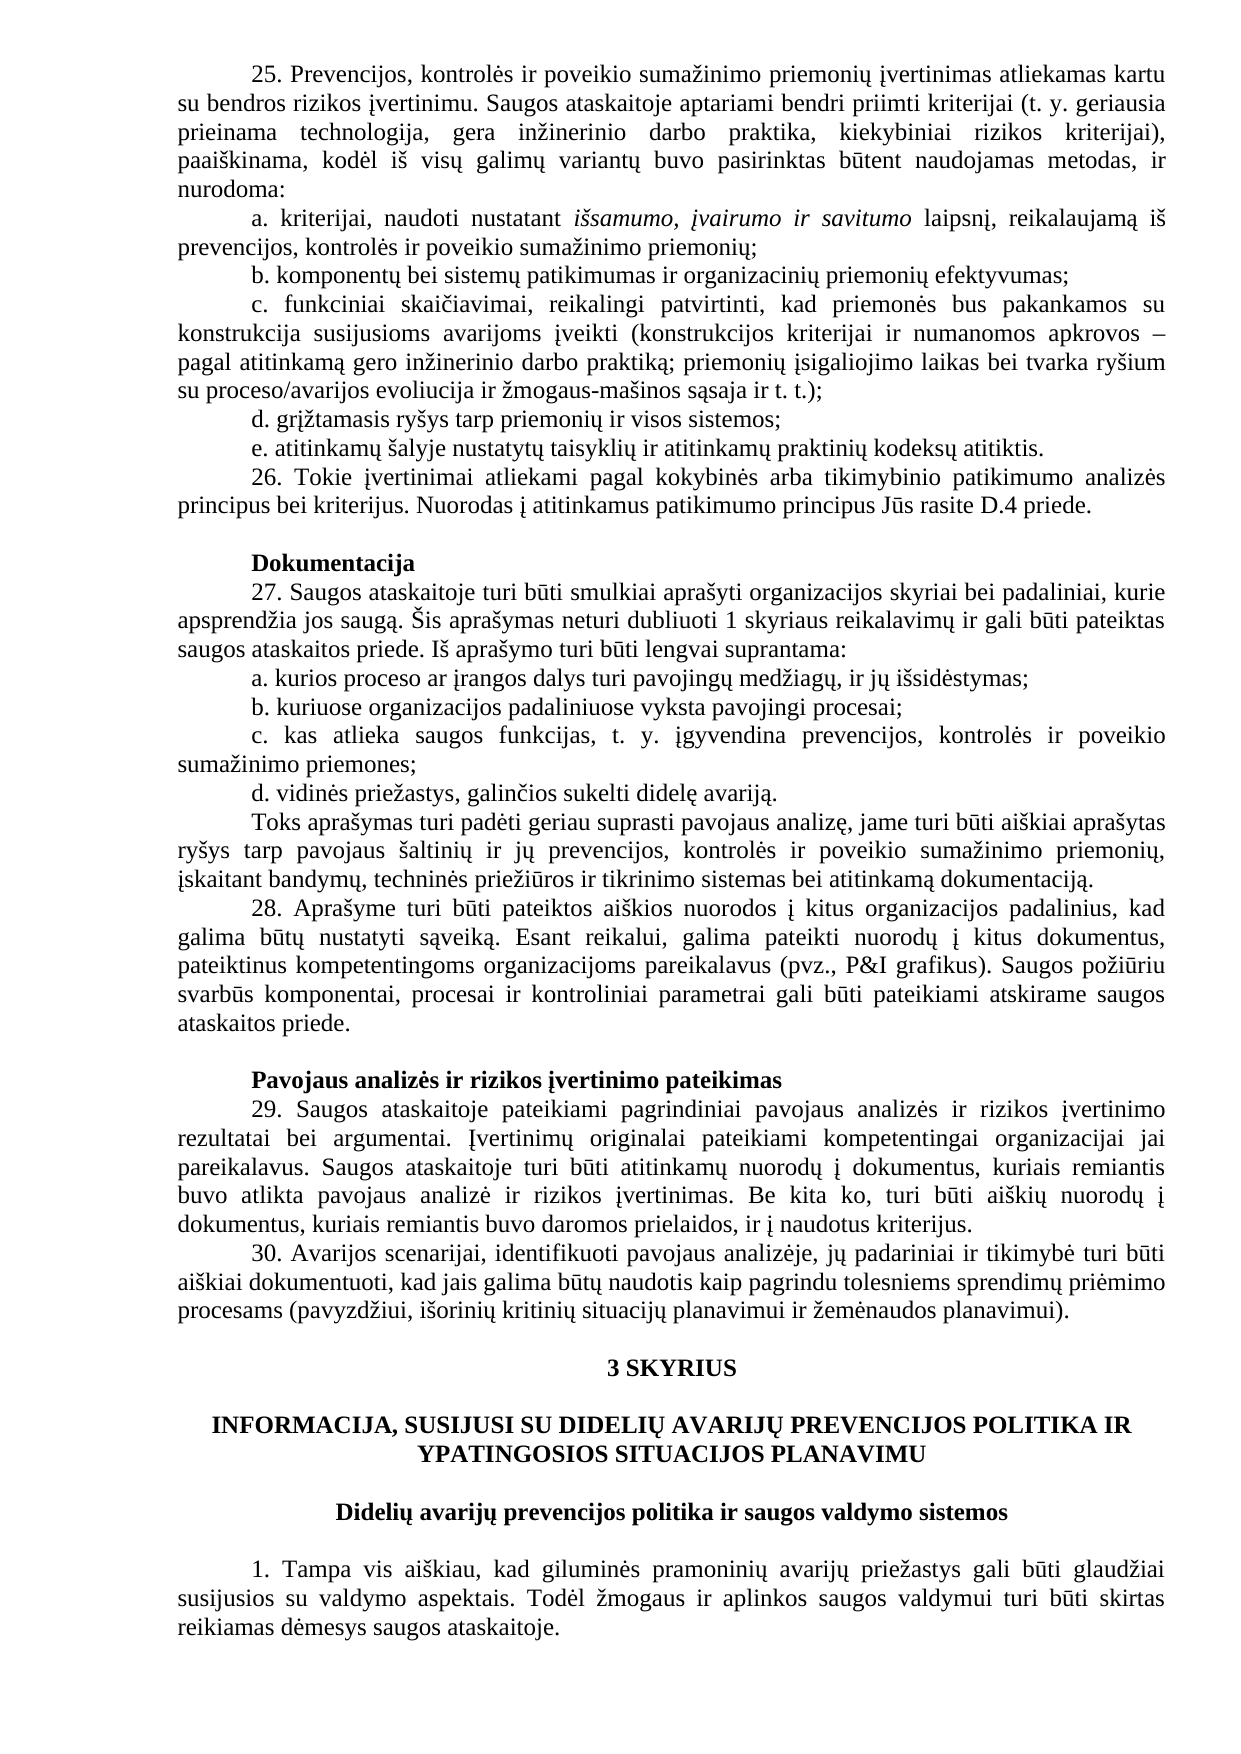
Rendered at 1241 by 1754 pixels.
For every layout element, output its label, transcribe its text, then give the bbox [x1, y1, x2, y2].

text 30. Avarijos scenarijai, identifikuoti pavojaus analizėje, jų padariniai ir tikimybė turi būti aiškiai dokumentuoti, kad jais galima būtų naudotis kaip pagrindu tolesniems sprendimų priėmimo procesams (pavyzdžiui, išorinių kritinių situacijų planavimui ir žemėnaudos planavimui). [177, 1238, 1166, 1324]
text c. funkciniai skaičiavimai, reikalingi patvirtinti, kad priemonės bus pakankamos su konstrukcija susijusioms avarijoms įveikti (konstrukcijos kriterijai ir numanomos apkrovos – pagal atitinkamą gero inžinerinio darbo praktiką; priemonių įsigaliojimo laikas bei tvarka ryšium su proceso/avarijos evoliucija ir žmogaus-mašinos sąsaja ir t. t.); [177, 289, 1166, 404]
text 25. Prevencijos, kontrolės ir poveikio sumažinimo priemonių įvertinimas atliekamas kartu su bendros rizikos įvertinimu. Saugos ataskaitoje aptariami bendri priimti kriterijai (t. y. geriausia prieinama technologija, gera inžinerinio darbo praktika, kiekybiniai rizikos kriterijai), paaiškinama, kodėl iš visų galimų variantų buvo pasirinktas būtent naudojamas metodas, ir nurodoma: [177, 59, 1166, 203]
text Didelių avarijų prevencijos politika ir saugos valdymo sistemos [177, 1497, 1166, 1525]
text a. kriterijai, naudoti nustatant išsamumo, įvairumo ir savitumo laipsnį, reikalaujamą iš prevencijos, kontrolės ir poveikio sumažinimo priemonių; [177, 203, 1166, 260]
text Pavojaus analizės ir rizikos įvertinimo pateikimas [210, 1065, 1166, 1094]
text a. kurios proceso ar įrangos dalys turi pavojingų medžiagų, ir jų išsidėstymas; [177, 663, 1166, 692]
text Toks aprašymas turi padėti geriau suprasti pavojaus analizę, jame turi būti aiškiai aprašytas ryšys tarp pavojaus šaltinių ir jų prevencijos, kontrolės ir poveikio sumažinimo priemonių, įskaitant bandymų, techninės priežiūros ir tikrinimo sistemas bei atitinkamą dokumentaciją. [177, 807, 1166, 893]
text b. kuriuose organizacijos padaliniuose vyksta pavojingi procesai; [177, 692, 1166, 720]
text c. kas atlieka saugos funkcijas, t. y. įgyvendina prevencijos, kontrolės ir poveikio sumažinimo priemones; [177, 720, 1166, 778]
text 1. Tampa vis aiškiau, kad giluminės pramoninių avarijų priežastys gali būti glaudžiai susijusios su valdymo aspektais. Todėl žmogaus ir aplinkos saugos valdymui turi būti skirtas reikiamas dėmesys saugos ataskaitoje. [177, 1554, 1166, 1640]
text Dokumentacija [177, 548, 1166, 577]
text d. grįžtamasis ryšys tarp priemonių ir visos sistemos; [177, 404, 1166, 433]
text Informacija, susijusi su didelių avarijų prevencijos politika ir ypatingosios situacijos planavimu [177, 1410, 1166, 1468]
text 28. Aprašyme turi būti pateiktos aiškios nuorodos į kitus organizacijos padalinius, kad galima būtų nustatyti sąveiką. Esant reikalui, galima pateikti nuorodų į kitus dokumentus, pateiktinus kompetentingoms organizacijoms pareikalavus (pvz., P&I grafikus). Saugos požiūriu svarbūs komponentai, procesai ir kontroliniai parametrai gali būti pateikiami atskirame saugos ataskaitos priede. [177, 893, 1166, 1037]
text 3 SKYRIUS [177, 1353, 1166, 1382]
text d. vidinės priežastys, galinčios sukelti didelę avariją. [177, 778, 1166, 807]
text 26. Tokie įvertinimai atliekami pagal kokybinės arba tikimybinio patikimumo analizės principus bei kriterijus. Nuorodas į atitinkamus patikimumo principus Jūs rasite D.4 priede. [177, 462, 1166, 519]
text 27. Saugos ataskaitoje turi būti smulkiai aprašyti organizacijos skyriai bei padaliniai, kurie apsprendžia jos saugą. Šis aprašymas neturi dubliuoti 1 skyriaus reikalavimų ir gali būti pateiktas saugos ataskaitos priede. Iš aprašymo turi būti lengvai suprantama: [177, 577, 1166, 663]
text e. atitinkamų šalyje nustatytų taisyklių ir atitinkamų praktinių kodeksų atitiktis. [177, 433, 1166, 462]
text b. komponentų bei sistemų patikimumas ir organizacinių priemonių efektyvumas; [177, 260, 1166, 289]
text 29. Saugos ataskaitoje pateikiami pagrindiniai pavojaus analizės ir rizikos įvertinimo rezultatai bei argumentai. Įvertinimų originalai pateikiami kompetentingai organizacijai jai pareikalavus. Saugos ataskaitoje turi būti atitinkamų nuorodų į dokumentus, kuriais remiantis buvo atlikta pavojaus analizė ir rizikos įvertinimas. Be kita ko, turi būti aiškių nuorodų į dokumentus, kuriais remiantis buvo daromos prielaidos, ir į naudotus kriterijus. [177, 1094, 1166, 1238]
